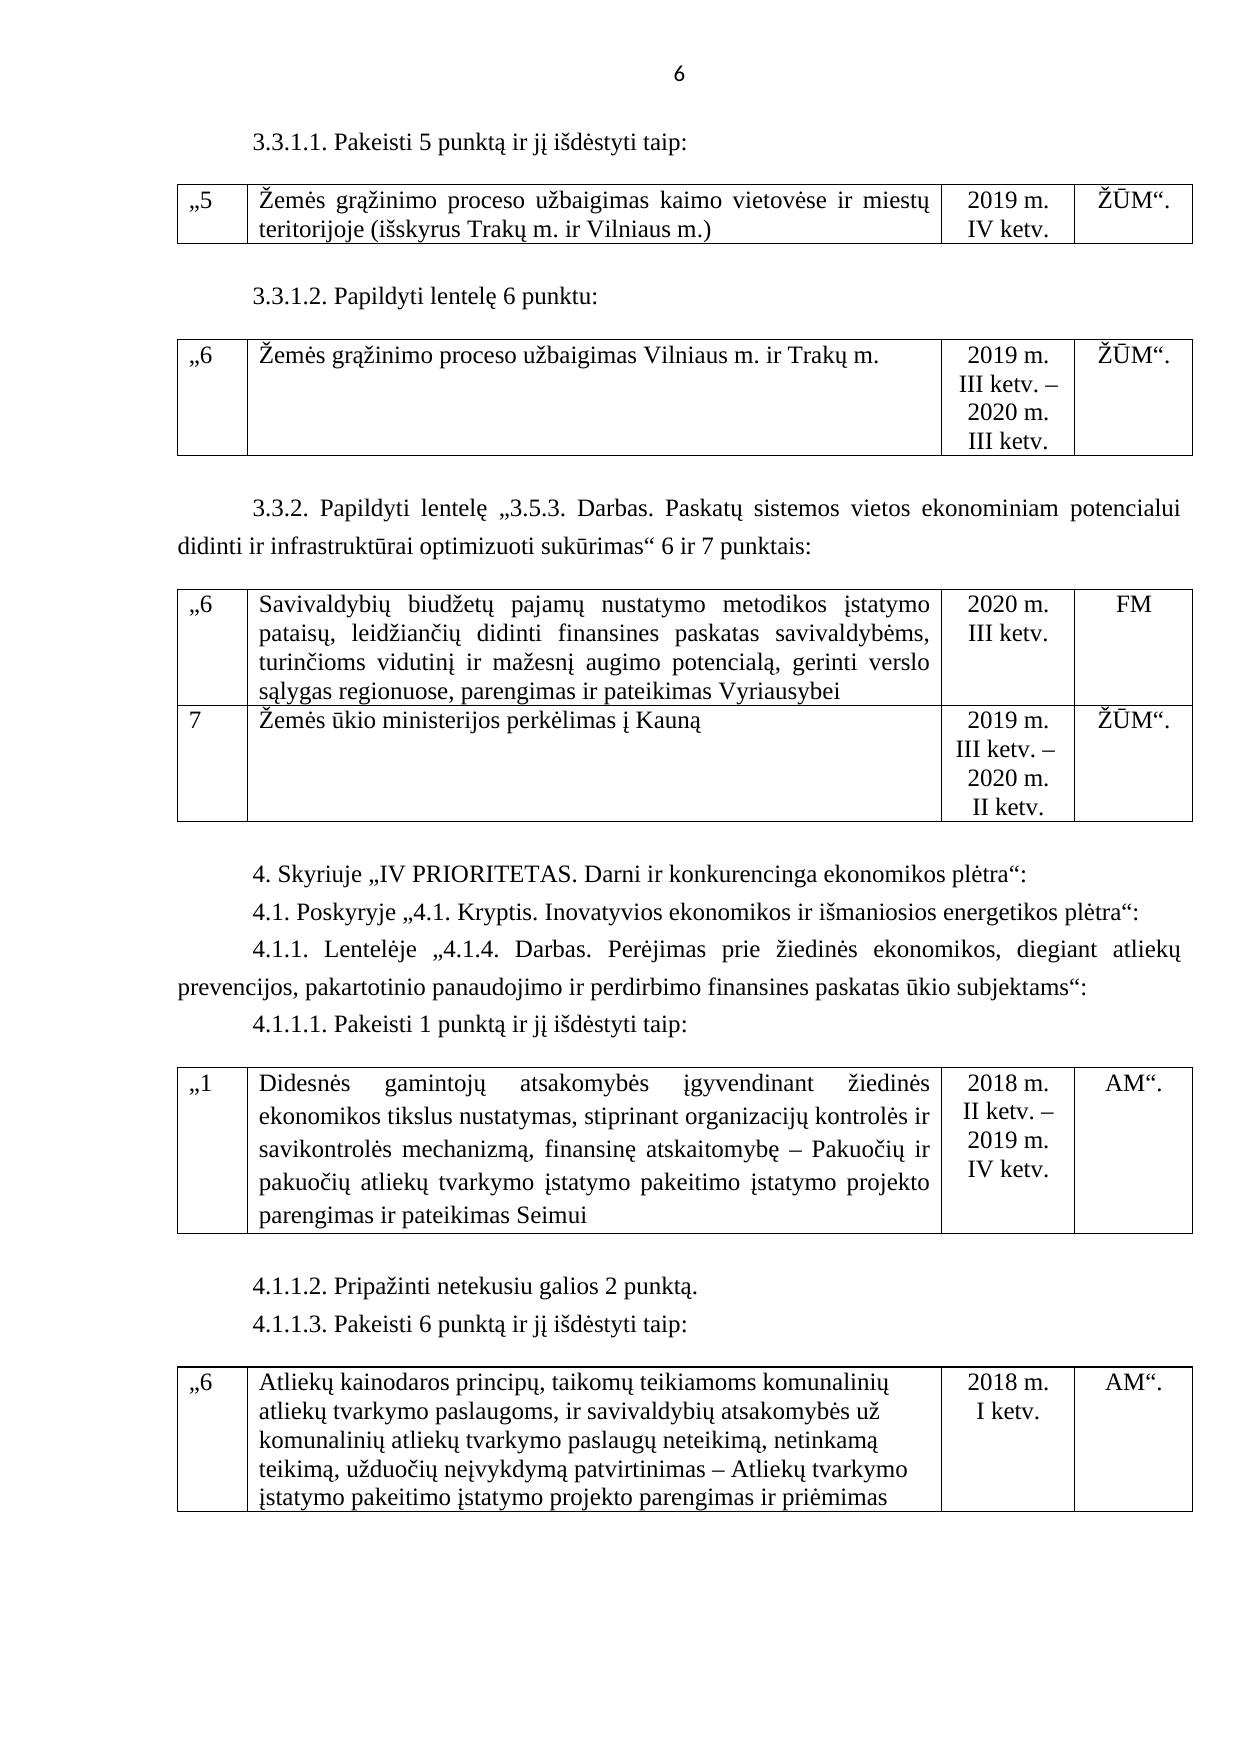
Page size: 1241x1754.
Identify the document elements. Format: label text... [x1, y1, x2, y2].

table_header „6 [178, 590, 247, 704]
text 4. Skyriuje „IV PRIORITETAS. Darni ir konkurencinga ekonomikos plėtra“: [177, 850, 1181, 888]
table_header FM [1075, 590, 1192, 704]
table_header 2019 m. III ketv. – 2020 m. III ketv. [942, 340, 1074, 455]
table_header „6 [178, 1368, 247, 1511]
table_header „1 [178, 1068, 247, 1233]
table_header 2018 m. II ketv. – 2019 m. IV ketv. [942, 1068, 1074, 1233]
text 4.1.1.2. Pripažinti netekusiu galios 2 punktą. [177, 1263, 1181, 1300]
table_header „5 [178, 185, 247, 243]
text 4.1.1. Lentelėje „4.1.4. Darbas. Perėjimas prie žiedinės ekonomikos, diegiant atliekų prevencijos, pakartotinio panaudojimo ir perdirbimo finansines paskatas ūkio subjektams“: [177, 925, 1181, 1000]
table_header ŽŪM“. [1075, 340, 1192, 455]
table_header Didesnės gamintojų atsakomybės įgyvendinant žiedinės ekonomikos tikslus nustatymas, stiprinant organizacijų kontrolės ir savikontrolės mechanizmą, finansinę atskaitomybę – Pakuočių ir pakuočių atliekų tvarkymo įstatymo pakeitimo įstatymo projekto parengimas ir pateikimas Seimui [248, 1068, 941, 1233]
table_header „6 [178, 340, 247, 455]
table_cell 2019 m. III ketv. – 2020 m. II ketv. [942, 706, 1074, 821]
text 4.1.1.3. Pakeisti 6 punktą ir jį išdėstyti taip: [177, 1300, 1181, 1338]
table_header ŽŪM“. [1075, 185, 1192, 243]
table_cell Žemės ūkio ministerijos perkėlimas į Kauną [248, 706, 941, 821]
table_header Žemės grąžinimo proceso užbaigimas kaimo vietovėse ir miestų teritorijoje (išskyrus Trakų m. ir Vilniaus m.) [248, 185, 941, 243]
table_header Atliekų kainodaros principų, taikomų teikiamoms komunalinių atliekų tvarkymo paslaugoms, ir savivaldybių atsakomybės už komunalinių atliekų tvarkymo paslaugų neteikimą, netinkamą teikimą, užduočių neįvykdymą patvirtinimas – Atliekų tvarkymo įstatymo pakeitimo įstatymo projekto parengimas ir priėmimas [248, 1368, 941, 1511]
table_header Savivaldybių biudžetų pajamų nustatymo metodikos įstatymo pataisų, leidžiančių didinti finansines paskatas savivaldybėms, turinčioms vidutinį ir mažesnį augimo potencialą, gerinti verslo sąlygas regionuose, parengimas ir pateikimas Vyriausybei [248, 590, 941, 704]
table_cell ŽŪM“. [1075, 706, 1192, 821]
table_header Žemės grąžinimo proceso užbaigimas Vilniaus m. ir Trakų m. [248, 340, 941, 455]
text 4.1. Poskyryje „4.1. Kryptis. Inovatyvios ekonomikos ir išmaniosios energetikos plėtra“: [177, 888, 1181, 925]
table_header 2020 m. III ketv. [942, 590, 1074, 704]
table_header 2019 m. IV ketv. [942, 185, 1074, 243]
text 3.3.2. Papildyti lentelę „3.5.3. Darbas. Paskatų sistemos vietos ekonominiam potencialui didinti ir infrastruktūrai optimizuoti sukūrimas“ 6 ir 7 punktais: [177, 485, 1181, 560]
table_header AM“. [1075, 1068, 1192, 1233]
table_header 2018 m. I ketv. [942, 1368, 1074, 1511]
table_cell 7 [178, 706, 247, 821]
text 4.1.1.1. Pakeisti 1 punktą ir jį išdėstyti taip: [177, 1000, 1181, 1038]
table_header AM“. [1075, 1368, 1192, 1511]
text 3.3.1.1. Pakeisti 5 punktą ir jį išdėstyti taip: [177, 118, 1181, 156]
text 3.3.1.2. Papildyti lentelę 6 punktu: [177, 273, 1181, 310]
